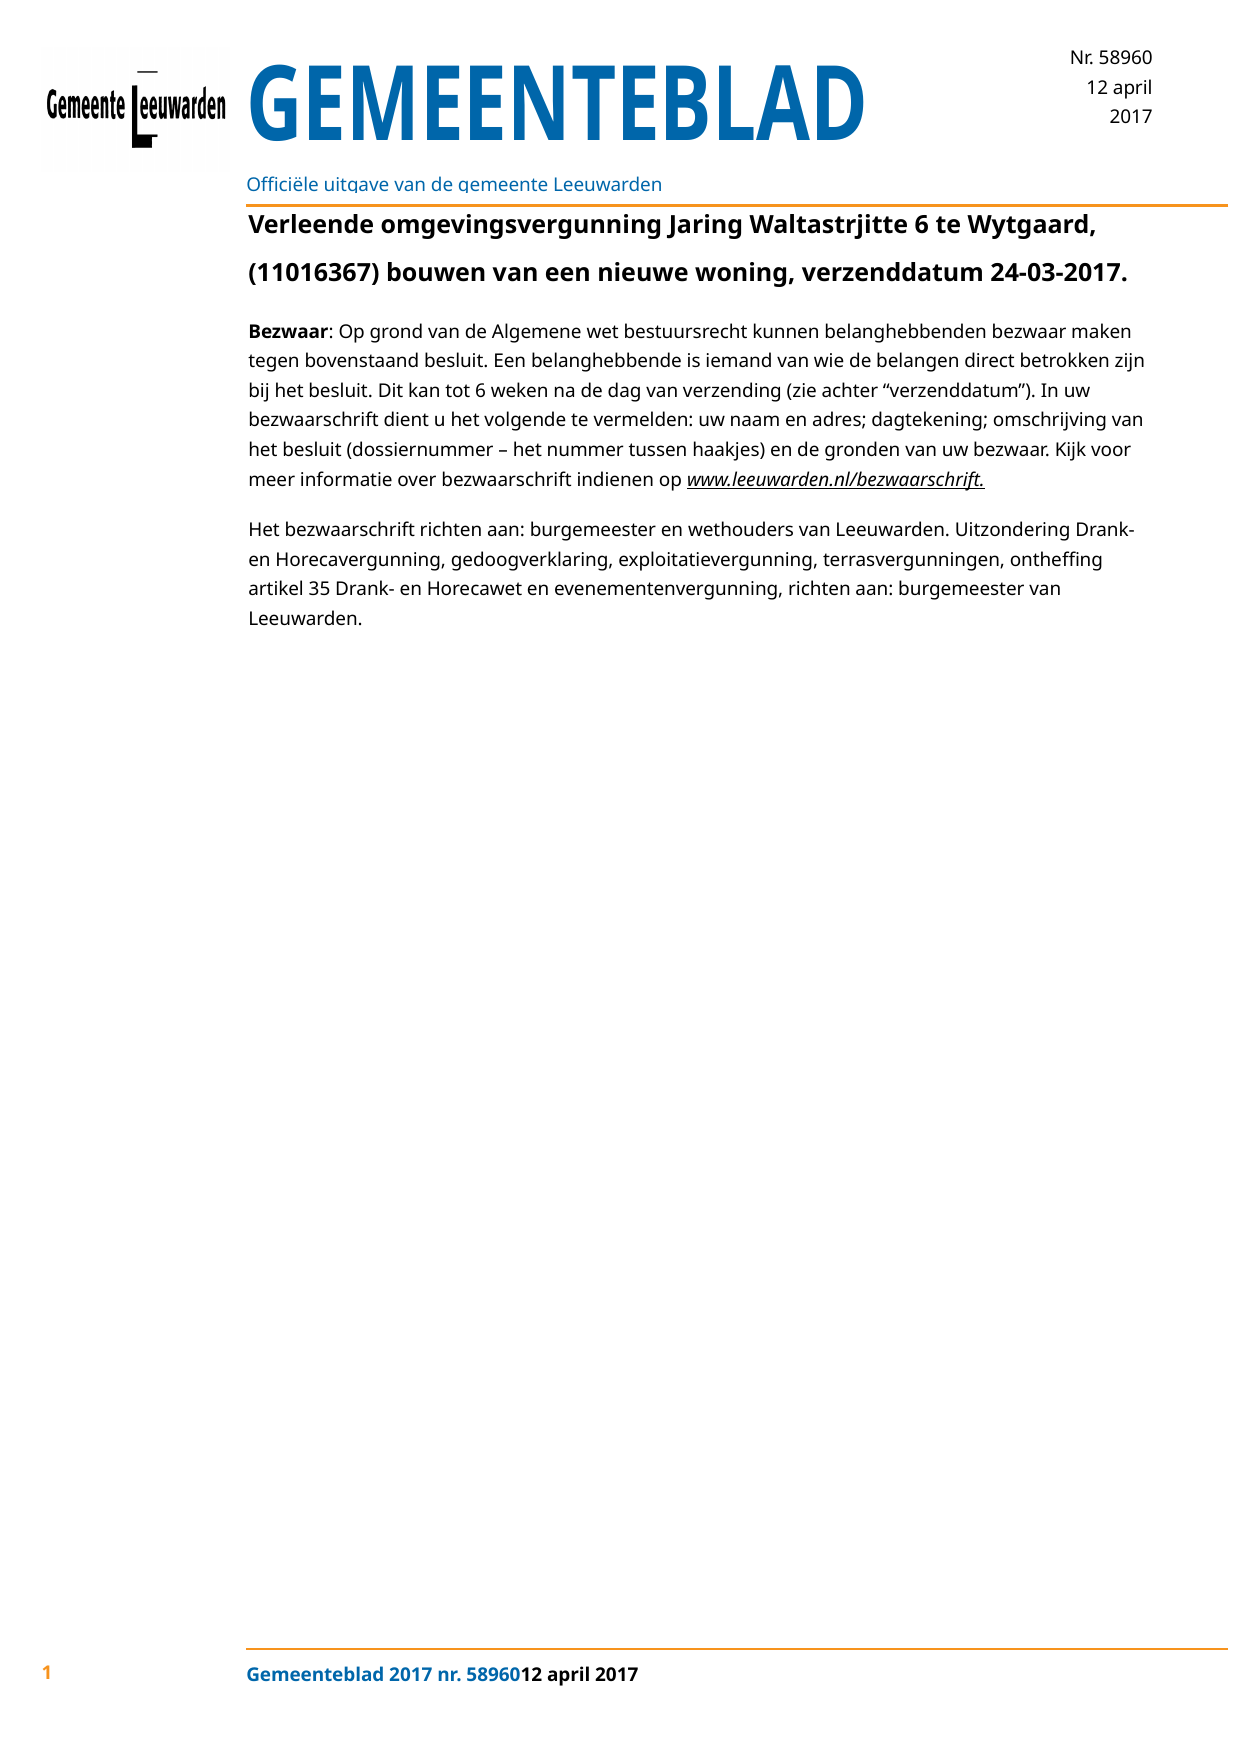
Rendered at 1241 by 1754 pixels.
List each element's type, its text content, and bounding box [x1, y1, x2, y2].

text Het bezwaarschrift richten aan: burgemeester en wethouders van Leeuwarden. Uitzondering Drank- en Horecavergunning, gedoogverklaring, exploitatievergunning, terrasvergunningen, ontheffing artikel 35 Drank- en Horecawet en evenementenvergunning, richten aan: burgemeester van Leeuwarden. [248, 516, 1152, 631]
picture [41, 47, 231, 172]
text Verleende omgevingsvergunning Jaring Waltastrjitte 6 te Wytgaard, (11016367) bouwen van een nieuwe woning, verzenddatum 24-03-2017. [248, 207, 1152, 288]
text Bezwaar: Op grond van de Algemene wet bestuursrecht kunnen belanghebbenden bezwaar maken tegen bovenstaand besluit. Een belanghebbende is iemand van wie de belangen direct betrokken zijn bij het besluit. Dit kan tot 6 weken na de dag van verzending (zie achter “verzenddatum”). In uw bezwaarschrift dient u het volgende te vermelden: uw naam en adres; dagtekening; omschrijving van het besluit (dossiernummer – het nummer tussen haakjes) en de gronden van uw bezwaar. Kijk voor meer informatie over bezwaarschrift indienen op www.leeuwarden.nl/bezwaarschrift. [248, 318, 1152, 492]
